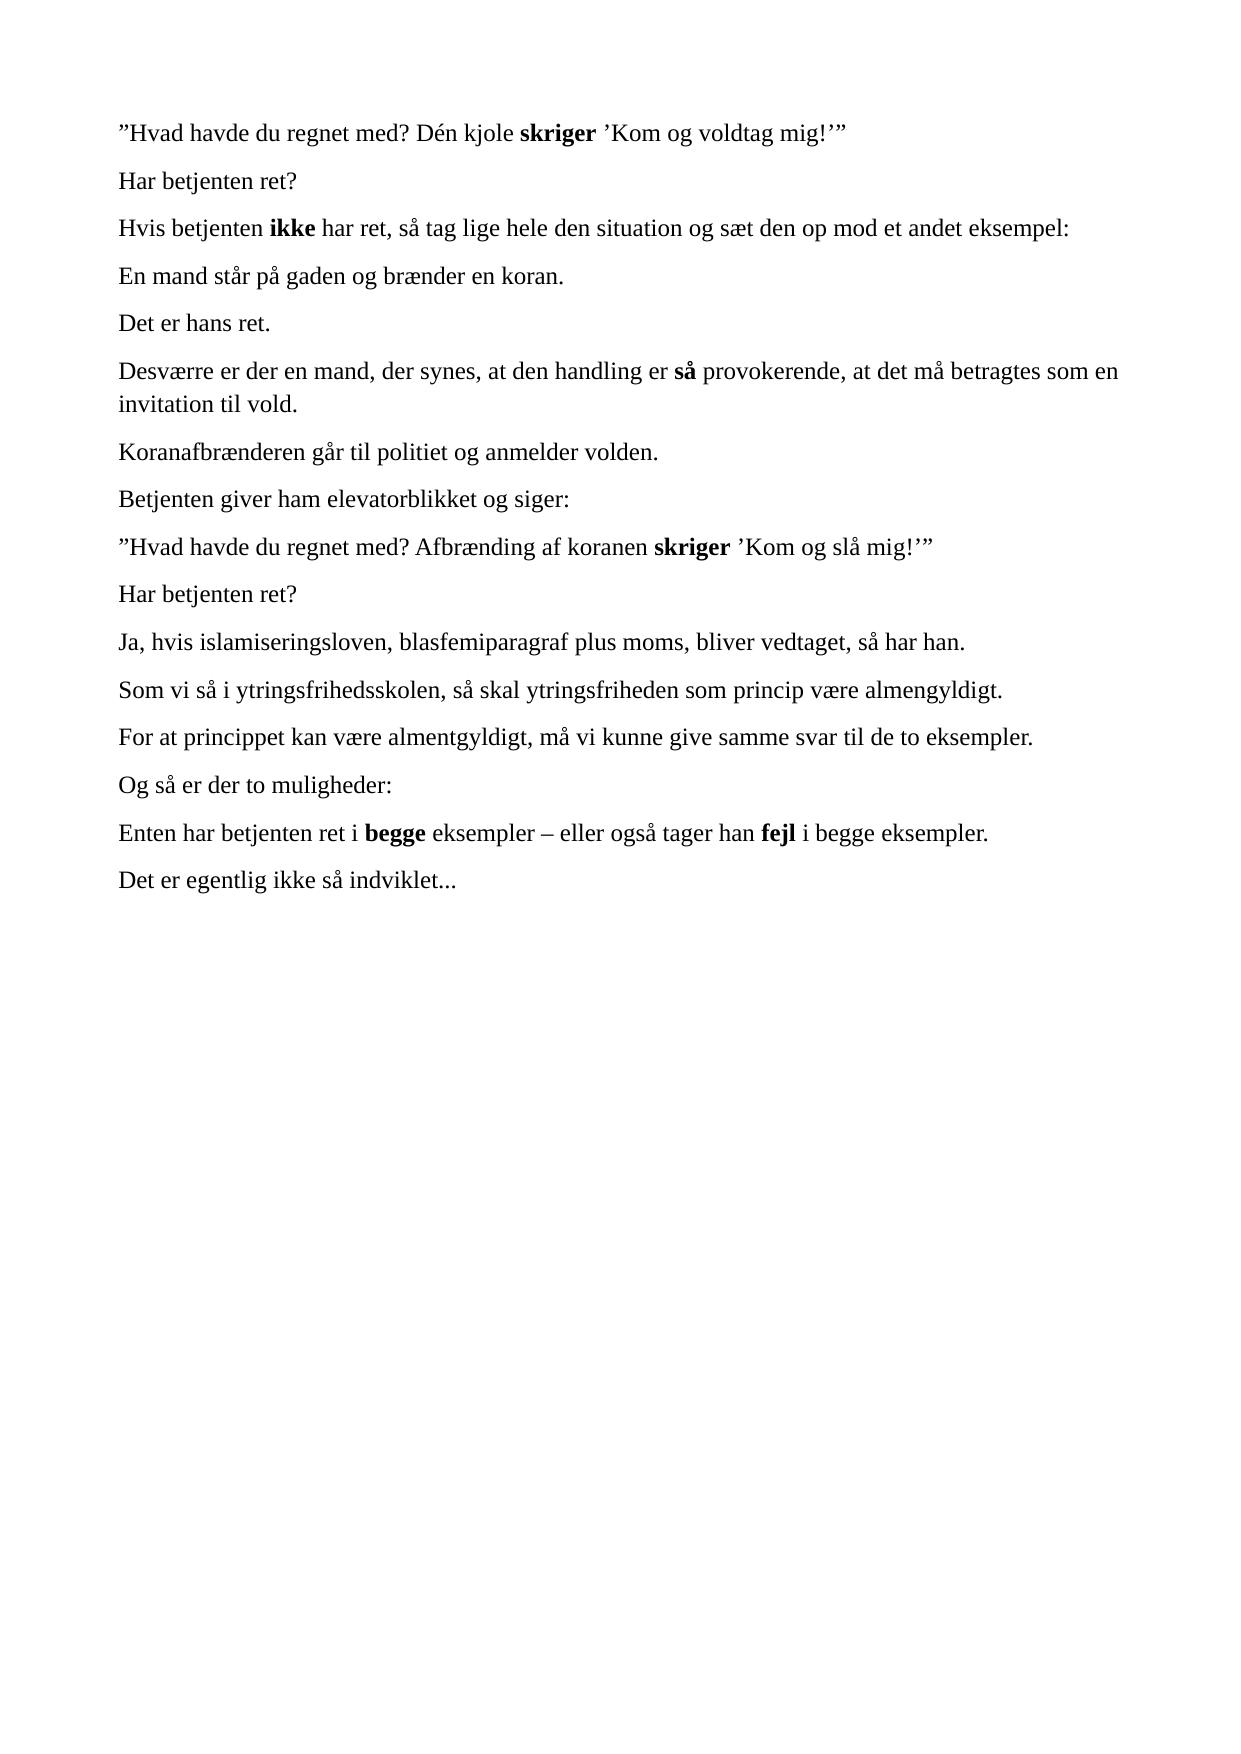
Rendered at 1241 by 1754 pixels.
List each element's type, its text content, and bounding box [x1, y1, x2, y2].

text Har betjenten ret? [118, 166, 1122, 194]
text Hvis betjenten ikke har ret, så tag lige hele den situation og sæt den op mod et andet eksempel: [118, 213, 1122, 242]
text Koranafbrænderen går til politiet og anmelder volden. [118, 437, 1122, 466]
text Ja, hvis islamiseringsloven, blasfemiparagraf plus moms, bliver vedtaget, så har han. [118, 627, 1122, 656]
text Det er hans ret. [118, 308, 1122, 337]
text For at princippet kan være almentgyldigt, må vi kunne give samme svar til de to eksempler. [118, 722, 1122, 751]
text En mand står på gaden og brænder en koran. [118, 261, 1122, 290]
text Som vi så i ytringsfrihedsskolen, så skal ytringsfriheden som princip være almengyldigt. [118, 675, 1122, 703]
text ”Hvad havde du regnet med? Afbrænding af koranen skriger ’Kom og slå mig!’” [118, 532, 1122, 561]
text Enten har betjenten ret i begge eksempler – eller også tager han fejl i begge eksempler. [118, 818, 1122, 846]
text Og så er der to muligheder: [118, 770, 1122, 799]
text ”Hvad havde du regnet med? Dén kjole skriger ’Kom og voldtag mig!’” [118, 118, 1122, 147]
text Det er egentlig ikke så indviklet... [118, 865, 1122, 894]
text Har betjenten ret? [118, 579, 1122, 608]
text Betjenten giver ham elevatorblikket og siger: [118, 484, 1122, 513]
text Desværre er der en mand, der synes, at den handling er så provokerende, at det må betragtes som en invitation til vold. [118, 356, 1122, 418]
